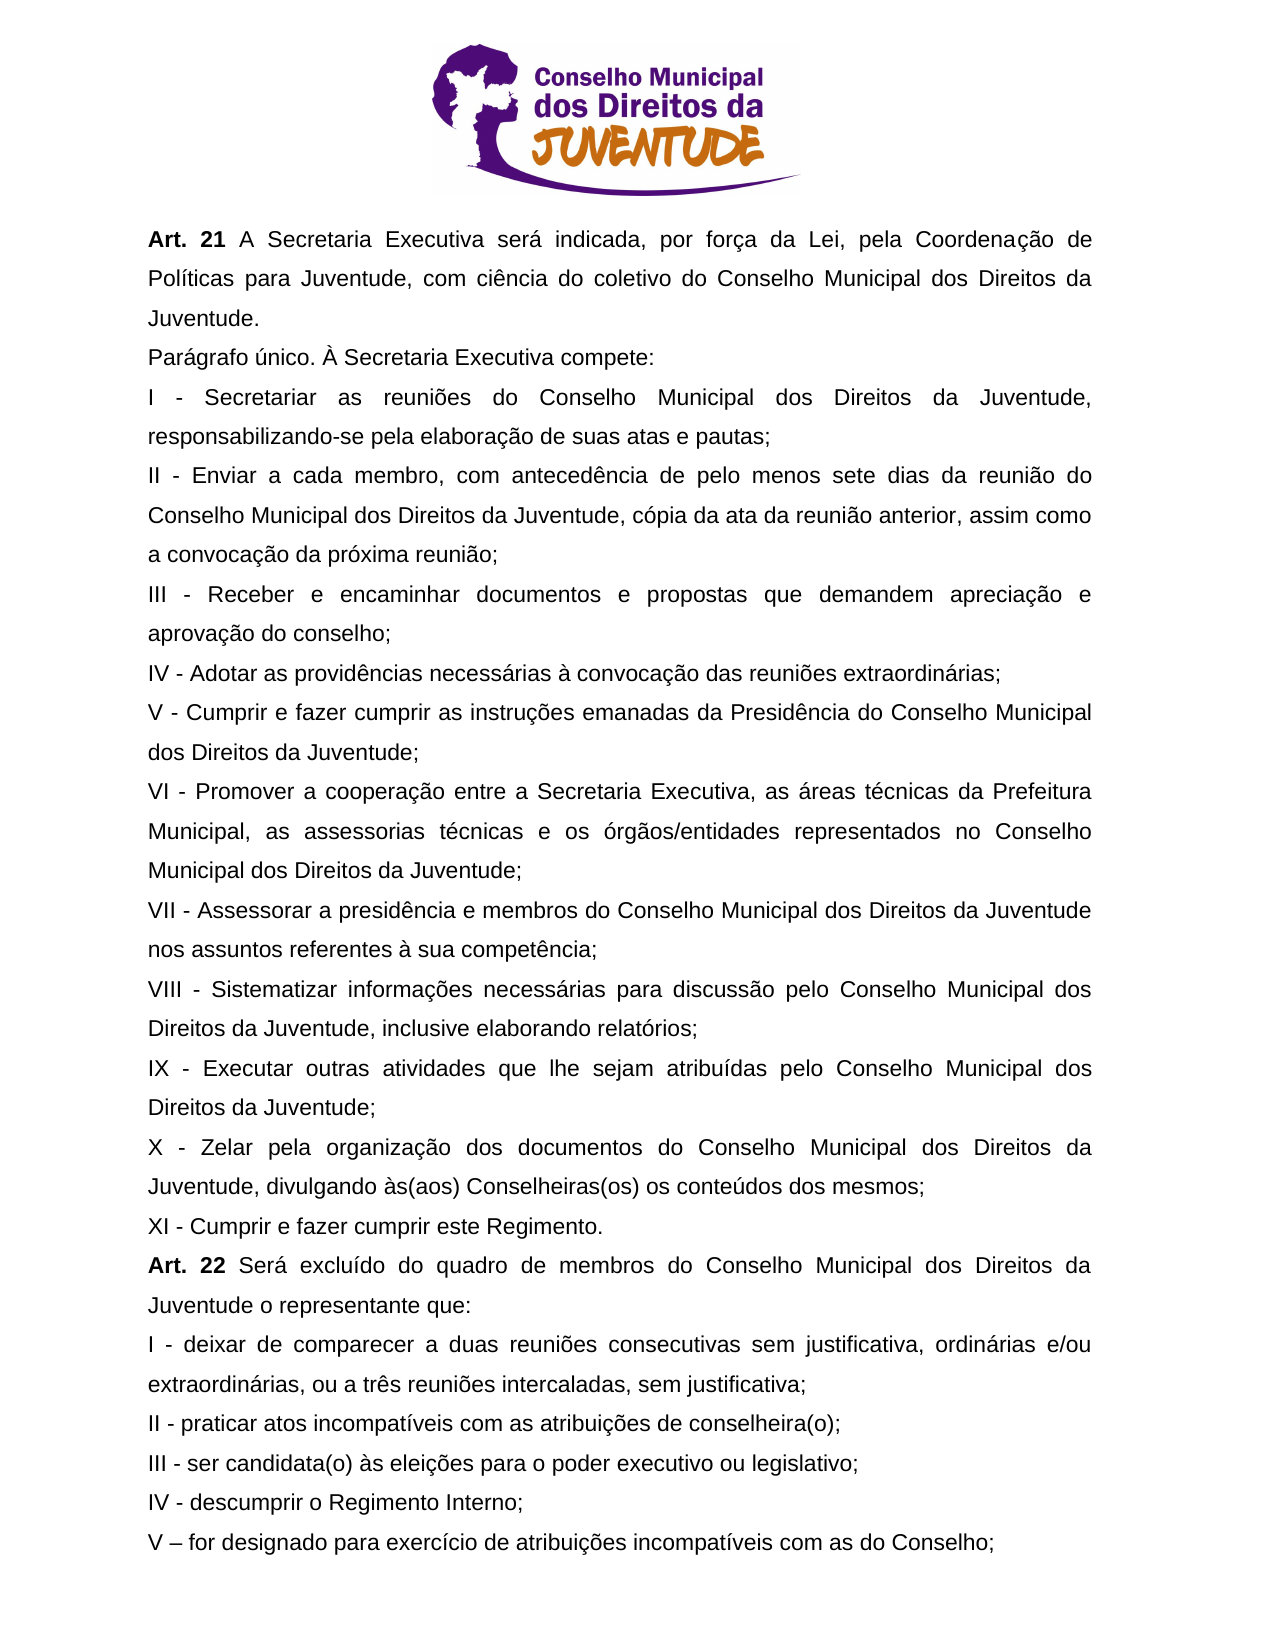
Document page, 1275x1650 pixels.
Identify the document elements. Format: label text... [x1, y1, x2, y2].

text VIII - Sistematizar informações necessárias para discussão pelo Conselho Municipal dos Direitos da Juventude, inclusive elaborando relatórios; [148, 976, 1093, 1042]
text III - ser candidata(o) às eleições para o poder executivo ou legislativo; [148, 1449, 1093, 1476]
text I - deixar de comparecer a duas reuniões consecutivas sem justificativa, ordinárias e/ou extraordinárias, ou a três reuniões intercaladas, sem justificativa; [148, 1331, 1093, 1397]
picture [462, 44, 764, 196]
text II - praticar atos incompatíveis com as atribuições de conselheira(o); [148, 1410, 1093, 1436]
text Art. 22 Será excluído do quadro de membros do Conselho Municipal dos Direitos da Juventude o representante que: [148, 1252, 1093, 1318]
text Parágrafo único. À Secretaria Executiva compete: [148, 344, 1093, 370]
text VII - Assessorar a presidência e membros do Conselho Municipal dos Direitos da Juventude nos assuntos referentes à sua competência; [148, 897, 1093, 963]
text V – for designado para exercício de atribuições incompatíveis com as do Conselho; [148, 1528, 1093, 1555]
text I - Secretariar as reuniões do Conselho Municipal dos Direitos da Juventude, responsabilizando-se pela elaboração de suas atas e pautas; [148, 383, 1093, 449]
text V - Cumprir e fazer cumprir as instruções emanadas da Presidência do Conselho Municipal dos Direitos da Juventude; [148, 699, 1093, 765]
text Art. 21 A Secretaria Executiva será indicada, por força da Lei, pela Coordenação de Políticas para Juventude, com ciência do coletivo do Conselho Municipal dos Direitos da Juventude. [148, 226, 1093, 331]
text X - Zelar pela organização dos documentos do Conselho Municipal dos Direitos da Juventude, divulgando às(aos) Conselheiras(os) os conteúdos dos mesmos; [148, 1134, 1093, 1199]
text IV - descumprir o Regimento Interno; [148, 1489, 1093, 1515]
text VI - Promover a cooperação entre a Secretaria Executiva, as áreas técnicas da Prefeitura Municipal, as assessorias técnicas e os órgãos/entidades representados no Conselho Municipal dos Direitos da Juventude; [148, 778, 1093, 884]
text XI - Cumprir e fazer cumprir este Regimento. [148, 1213, 1093, 1239]
text II - Enviar a cada membro, com antecedência de pelo menos sete dias da reunião do Conselho Municipal dos Direitos da Juventude, cópia da ata da reunião anterior, assim como a convocação da próxima reunião; [148, 462, 1093, 568]
text IX - Executar outras atividades que lhe sejam atribuídas pelo Conselho Municipal dos Direitos da Juventude; [148, 1055, 1093, 1121]
text IV - Adotar as providências necessárias à convocação das reuniões extraordinárias; [148, 660, 1093, 686]
text III - Receber e encaminhar documentos e propostas que demandem apreciação e aprovação do conselho; [148, 581, 1093, 647]
